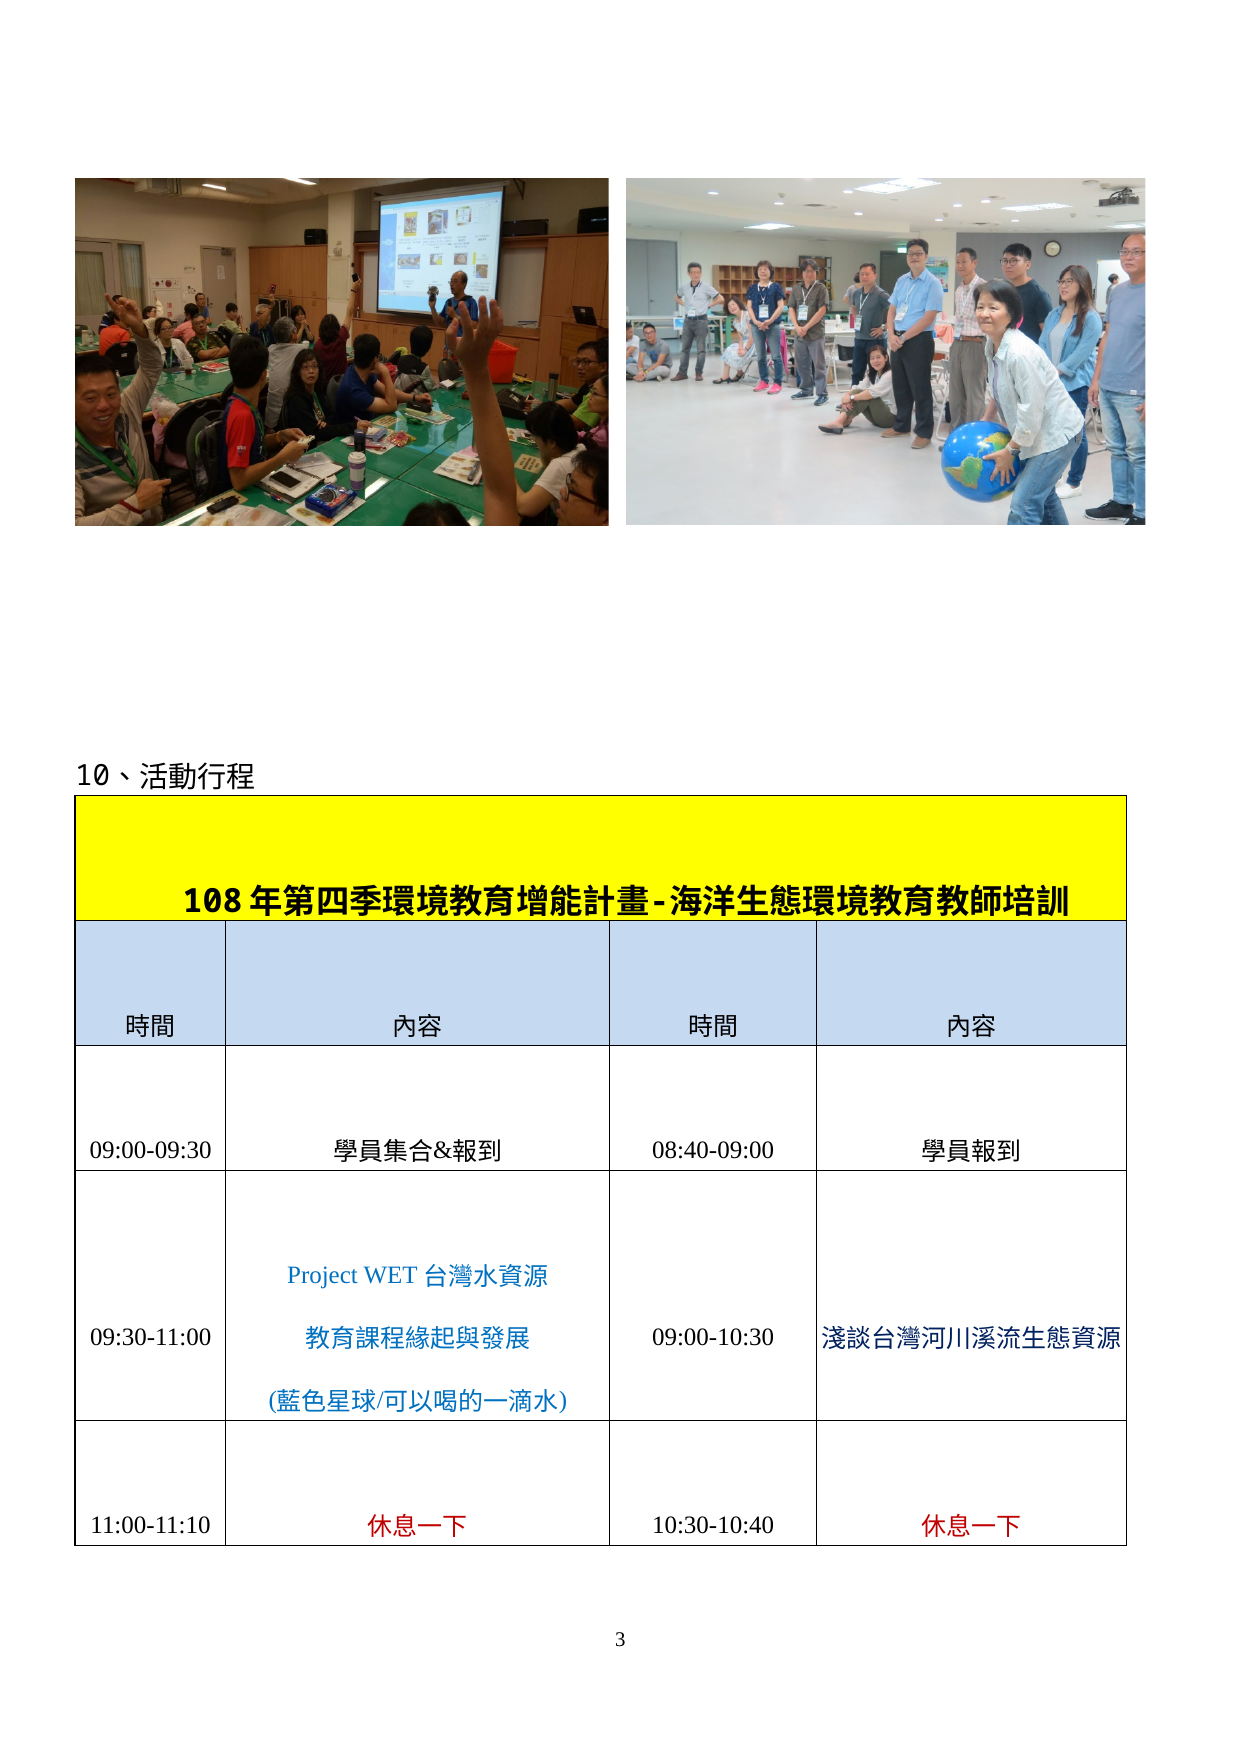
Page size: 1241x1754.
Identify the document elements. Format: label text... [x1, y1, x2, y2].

table_cell 休息一下 [226, 1421, 609, 1545]
table_cell 09:00-09:30 [76, 1046, 225, 1170]
table_cell 09:00-10:30 [610, 1171, 816, 1420]
table_cell 內容 [817, 921, 1126, 1045]
table_cell 時間 [610, 921, 816, 1045]
table_cell 淺談台灣河川溪流生態資源 [817, 1171, 1126, 1420]
list 活動行程 [75, 733, 1165, 795]
table_cell 09:30-11:00 [76, 1171, 225, 1420]
table_cell 時間 [76, 921, 225, 1045]
table_cell 學員集合&報到 [226, 1046, 609, 1170]
table_cell 11:00-11:10 [76, 1421, 225, 1545]
table_cell 休息一下 [817, 1421, 1126, 1545]
table_header 108年第四季環境教育增能計畫-海洋生態環境教育教師培訓 [76, 796, 1126, 920]
table_cell 內容 [226, 921, 609, 1045]
table_cell 學員報到 [817, 1046, 1126, 1170]
table_cell 10:30-10:40 [610, 1421, 816, 1545]
table_cell Project WET 台灣水資源 教育課程緣起與發展 (藍色星球/可以喝的一滴水) [226, 1171, 609, 1420]
table_cell 08:40-09:00 [610, 1046, 816, 1170]
